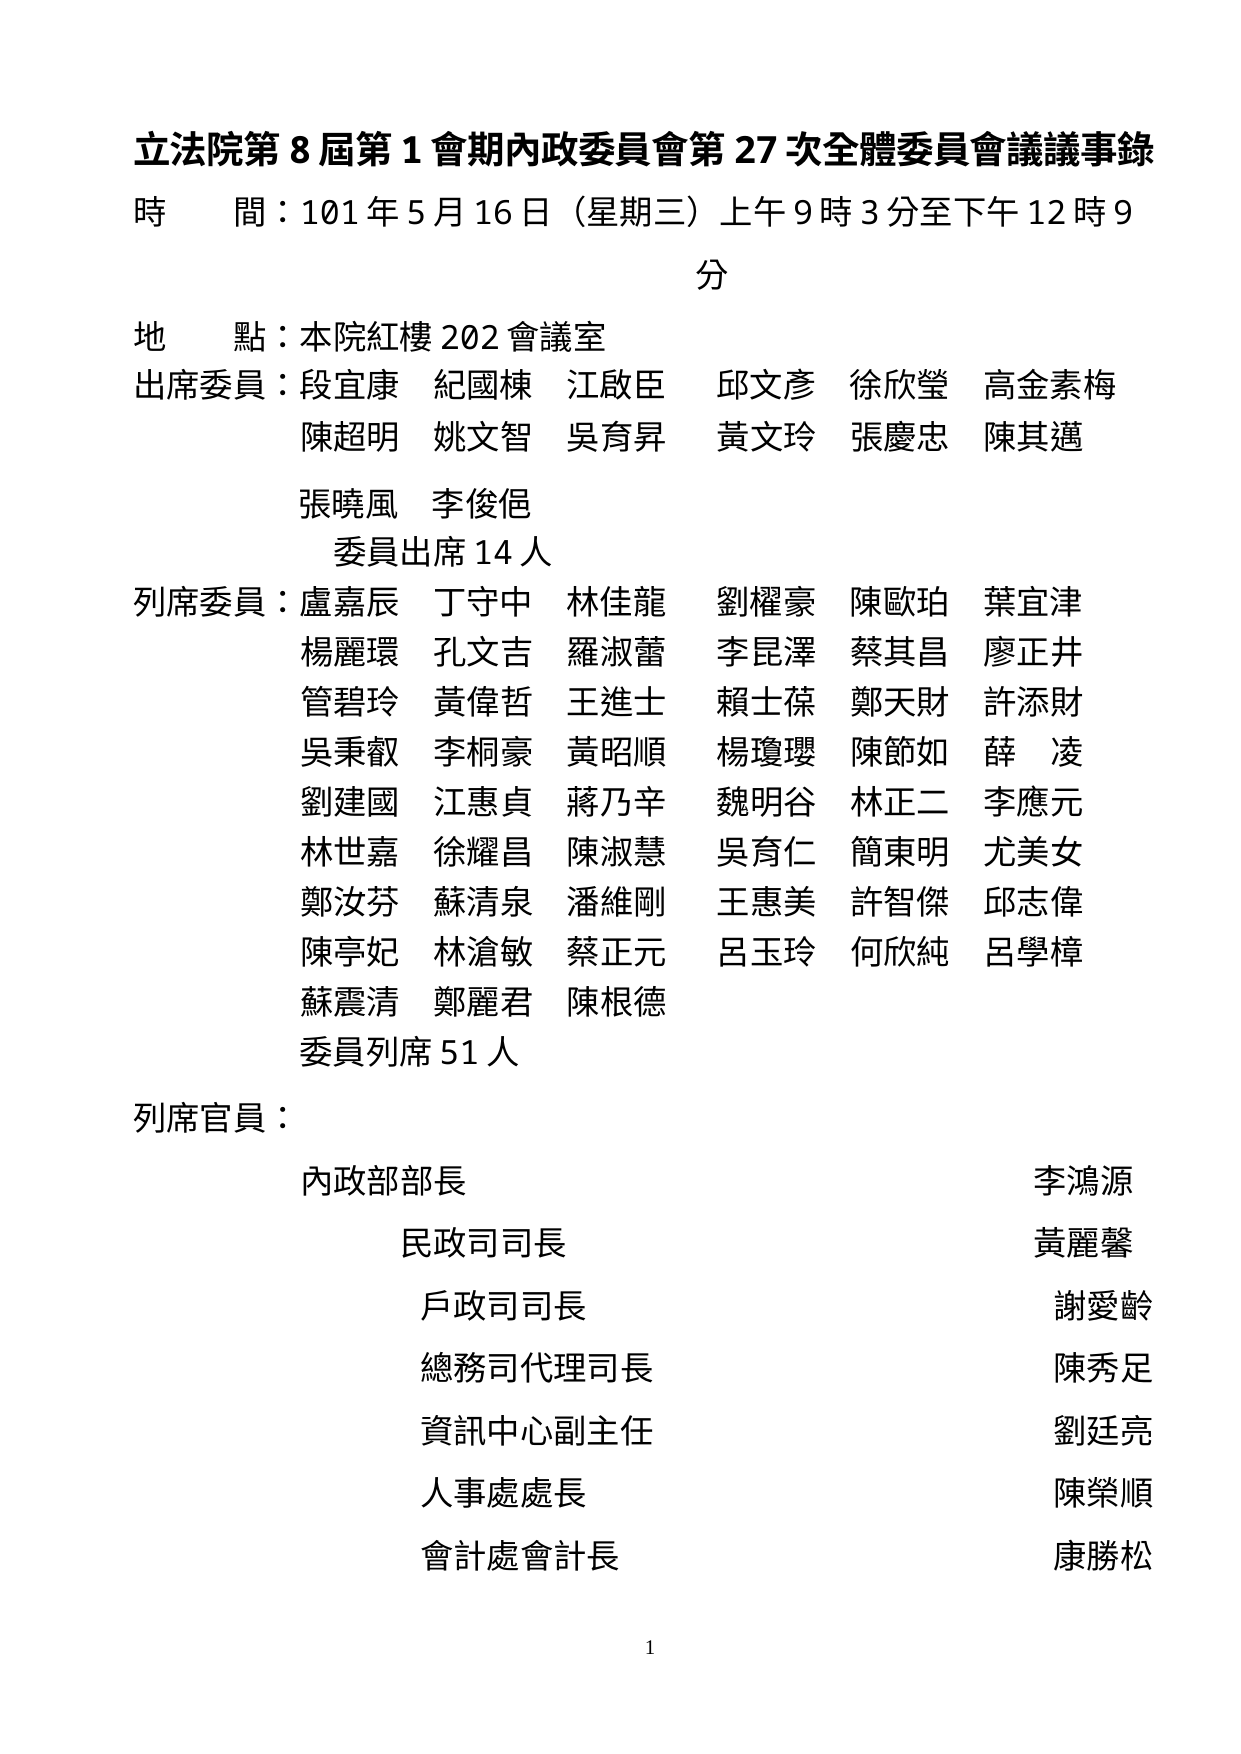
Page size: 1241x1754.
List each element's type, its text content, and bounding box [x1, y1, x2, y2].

text 戶政司司長 謝愛齡 [300, 1262, 1240, 1324]
text 會計處會計長 康勝松 [300, 1512, 1240, 1574]
text 列席委員：盧嘉辰 丁守中 林佳龍 劉櫂豪 陳歐珀 葉宜津 [133, 574, 1167, 624]
text 管碧玲 黃偉哲 王進士 賴士葆 鄭天財 許添財 [300, 674, 1167, 724]
text 吳秉叡 李桐豪 黃昭順 楊瓊瓔 陳節如 薛 凌 [300, 724, 1167, 774]
text 資訊中心副主任 劉廷亮 [300, 1387, 1240, 1449]
text 列席官員： [133, 1074, 1240, 1137]
text 陳超明 姚文智 吳育昇 黃文玲 張慶忠 陳其邁 [300, 408, 1167, 460]
text 總務司代理司長 陳秀足 [300, 1324, 1240, 1387]
text 委員列席51人 [299, 1024, 1208, 1074]
text 劉建國 江惠貞 蔣乃辛 魏明谷 林正二 李應元 [300, 774, 1167, 824]
text 委員出席14人 [133, 522, 1167, 574]
text 張曉風 李俊俋 [298, 460, 1167, 522]
text 民政司司長 黃麗馨 [300, 1199, 1240, 1262]
text 內政部部長 李鴻源 [300, 1137, 1240, 1199]
text 出席委員：段宜康 紀國棟 江啟臣 邱文彥 徐欣瑩 高金素梅 [133, 356, 1167, 408]
text 人事處處長 陳榮順 [300, 1449, 1240, 1512]
text 陳亭妃 林滄敏 蔡正元 呂玉玲 何欣純 呂學樟 [300, 924, 1167, 974]
text 鄭汝芬 蘇清泉 潘維剛 王惠美 許智傑 邱志偉 [300, 874, 1167, 924]
text 時 間：101年5月16日（星期三）上午9時3分至下午12時9分 [133, 168, 1167, 293]
text 楊麗環 孔文吉 羅淑蕾 李昆澤 蔡其昌 廖正井 [300, 624, 1167, 674]
text 林世嘉 徐耀昌 陳淑慧 吳育仁 簡東明 尤美女 [300, 824, 1167, 874]
subtitle 立法院第8屆第1會期內政委員會第27次全體委員會議議事錄 [133, 106, 1167, 168]
text 蘇震清 鄭麗君 陳根德 [300, 974, 1167, 1024]
text 地 點：本院紅樓202會議室 [133, 293, 1167, 356]
